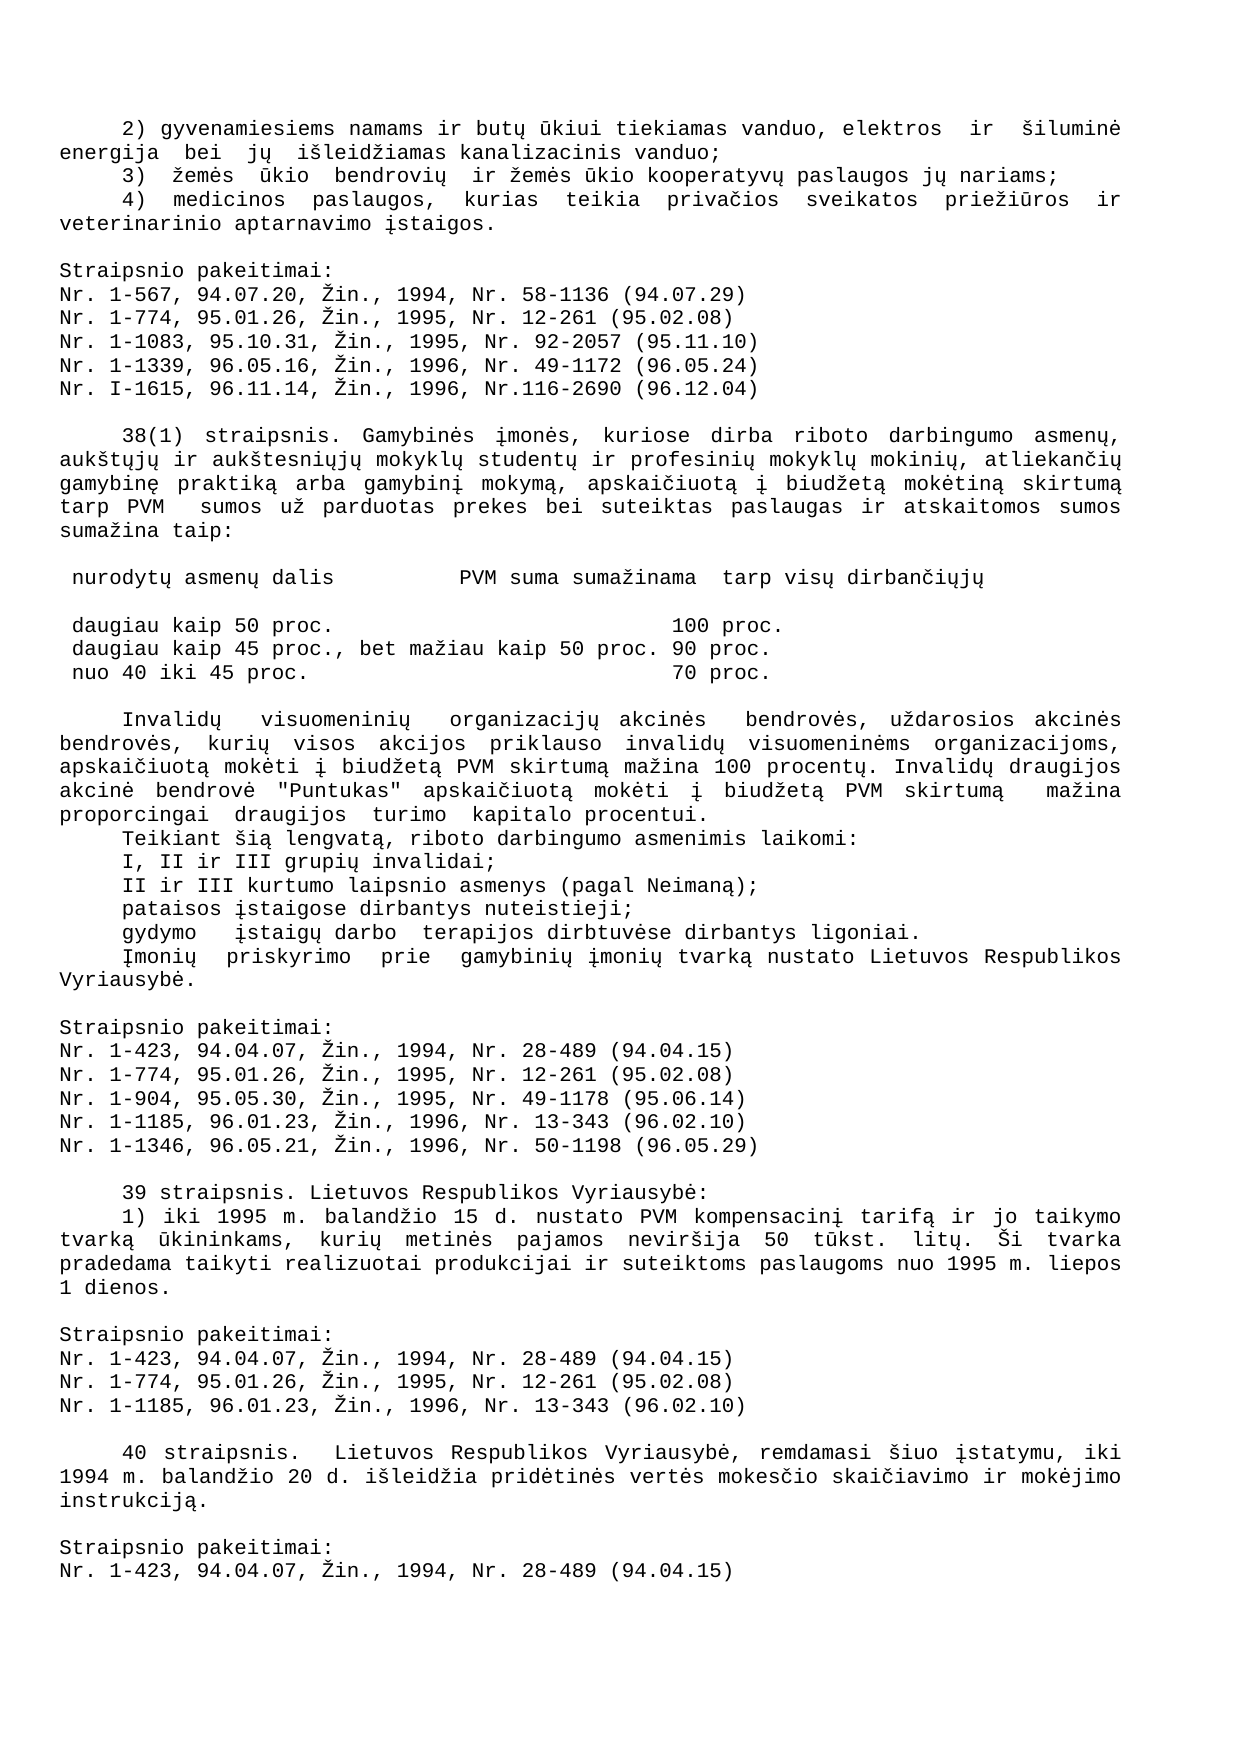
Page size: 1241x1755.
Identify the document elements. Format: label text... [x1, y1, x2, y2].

text Nr. 1-904, 95.05.30, Žin., 1995, Nr. 49-1178 (95.06.14) [59, 1088, 1122, 1111]
text 38(1) straipsnis. Gamybinės įmonės, kuriose dirba riboto darbingumo asmenų, aukštųjų ir aukštesniųjų mokyklų studentų ir profesinių mokyklų mokinių, atliekančių gamybinę praktiką arba gamybinį mokymą, apskaičiuotą į biudžetą mokėtiną skirtumą tarp PVM sumos už parduotas prekes bei suteiktas paslaugas ir atskaitomos sumos sumažina taip: [59, 426, 1122, 544]
text I, II ir III grupių invalidai; [59, 851, 1122, 875]
text 3) žemės ūkio bendrovių ir žemės ūkio kooperatyvų paslaugos jų nariams; [59, 165, 1122, 189]
text 1) iki 1995 m. balandžio 15 d. nustato PVM kompensacinį tarifą ir jo taikymo tvarką ūkininkams, kurių metinės pajamos neviršija 50 tūkst. litų. Ši tvarka pradedama taikyti realizuotai produkcijai ir suteiktoms paslaugoms nuo 1995 m. liepos 1 dienos. [59, 1206, 1122, 1300]
text daugiau kaip 45 proc., bet mažiau kaip 50 proc. 90 proc. [59, 638, 1122, 662]
text Nr. 1-774, 95.01.26, Žin., 1995, Nr. 12-261 (95.02.08) [59, 1064, 1122, 1088]
text Nr. 1-1185, 96.01.23, Žin., 1996, Nr. 13-343 (96.02.10) [59, 1395, 1122, 1419]
text Nr. 1-1346, 96.05.21, Žin., 1996, Nr. 50-1198 (96.05.29) [59, 1135, 1122, 1158]
text nuo 40 iki 45 proc. 70 proc. [59, 662, 1122, 686]
text daugiau kaip 50 proc. 100 proc. [59, 615, 1122, 638]
text Invalidų visuomeninių organizacijų akcinės bendrovės, uždarosios akcinės bendrovės, kurių visos akcijos priklauso invalidų visuomeninėms organizacijoms, apskaičiuotą mokėti į biudžetą PVM skirtumą mažina 100 procentų. Invalidų draugijos akcinė bendrovė "Puntukas" apskaičiuotą mokėti į biudžetą PVM skirtumą mažina proporcingai draugijos turimo kapitalo procentui. [59, 709, 1122, 827]
text gydymo įstaigų darbo terapijos dirbtuvėse dirbantys ligoniai. [59, 922, 1122, 946]
text pataisos įstaigose dirbantys nuteistieji; [59, 898, 1122, 922]
text II ir III kurtumo laipsnio asmenys (pagal Neimaną); [59, 875, 1122, 898]
text Nr. 1-423, 94.04.07, Žin., 1994, Nr. 28-489 (94.04.15) [59, 1348, 1122, 1371]
text nurodytų asmenų dalis PVM suma sumažinama tarp visų dirbančiųjų [59, 567, 1122, 591]
text 2) gyvenamiesiems namams ir butų ūkiui tiekiamas vanduo, elektros ir šiluminė energija bei jų išleidžiamas kanalizacinis vanduo; [59, 118, 1122, 165]
text 4) medicinos paslaugos, kurias teikia privačios sveikatos priežiūros ir veterinarinio aptarnavimo įstaigos. [59, 189, 1122, 236]
text Nr. 1-1185, 96.01.23, Žin., 1996, Nr. 13-343 (96.02.10) [59, 1111, 1122, 1135]
text Nr. 1-423, 94.04.07, Žin., 1994, Nr. 28-489 (94.04.15) [59, 1040, 1122, 1064]
text Nr. I-1615, 96.11.14, Žin., 1996, Nr.116-2690 (96.12.04) [59, 378, 1122, 402]
text Teikiant šią lengvatą, riboto darbingumo asmenimis laikomi: [59, 827, 1122, 851]
text Įmonių priskyrimo prie gamybinių įmonių tvarką nustato Lietuvos Respublikos Vyriausybė. [59, 946, 1122, 993]
text Nr. 1-1339, 96.05.16, Žin., 1996, Nr. 49-1172 (96.05.24) [59, 354, 1122, 378]
text Straipsnio pakeitimai: [59, 1324, 1122, 1348]
text 40 straipsnis. Lietuvos Respublikos Vyriausybė, remdamasi šiuo įstatymu, iki 1994 m. balandžio 20 d. išleidžia pridėtinės vertės mokesčio skaičiavimo ir mokėjimo instrukciją. [59, 1442, 1122, 1513]
text Nr. 1-774, 95.01.26, Žin., 1995, Nr. 12-261 (95.02.08) [59, 307, 1122, 331]
text Nr. 1-774, 95.01.26, Žin., 1995, Nr. 12-261 (95.02.08) [59, 1371, 1122, 1395]
text Straipsnio pakeitimai: [59, 1017, 1122, 1040]
text 39 straipsnis. Lietuvos Respublikos Vyriausybė: [59, 1182, 1122, 1206]
text Straipsnio pakeitimai: [59, 260, 1122, 284]
text Nr. 1-567, 94.07.20, Žin., 1994, Nr. 58-1136 (94.07.29) [59, 284, 1122, 307]
text Nr. 1-423, 94.04.07, Žin., 1994, Nr. 28-489 (94.04.15) [59, 1561, 1122, 1584]
text Straipsnio pakeitimai: [59, 1537, 1122, 1561]
text Nr. 1-1083, 95.10.31, Žin., 1995, Nr. 92-2057 (95.11.10) [59, 331, 1122, 354]
